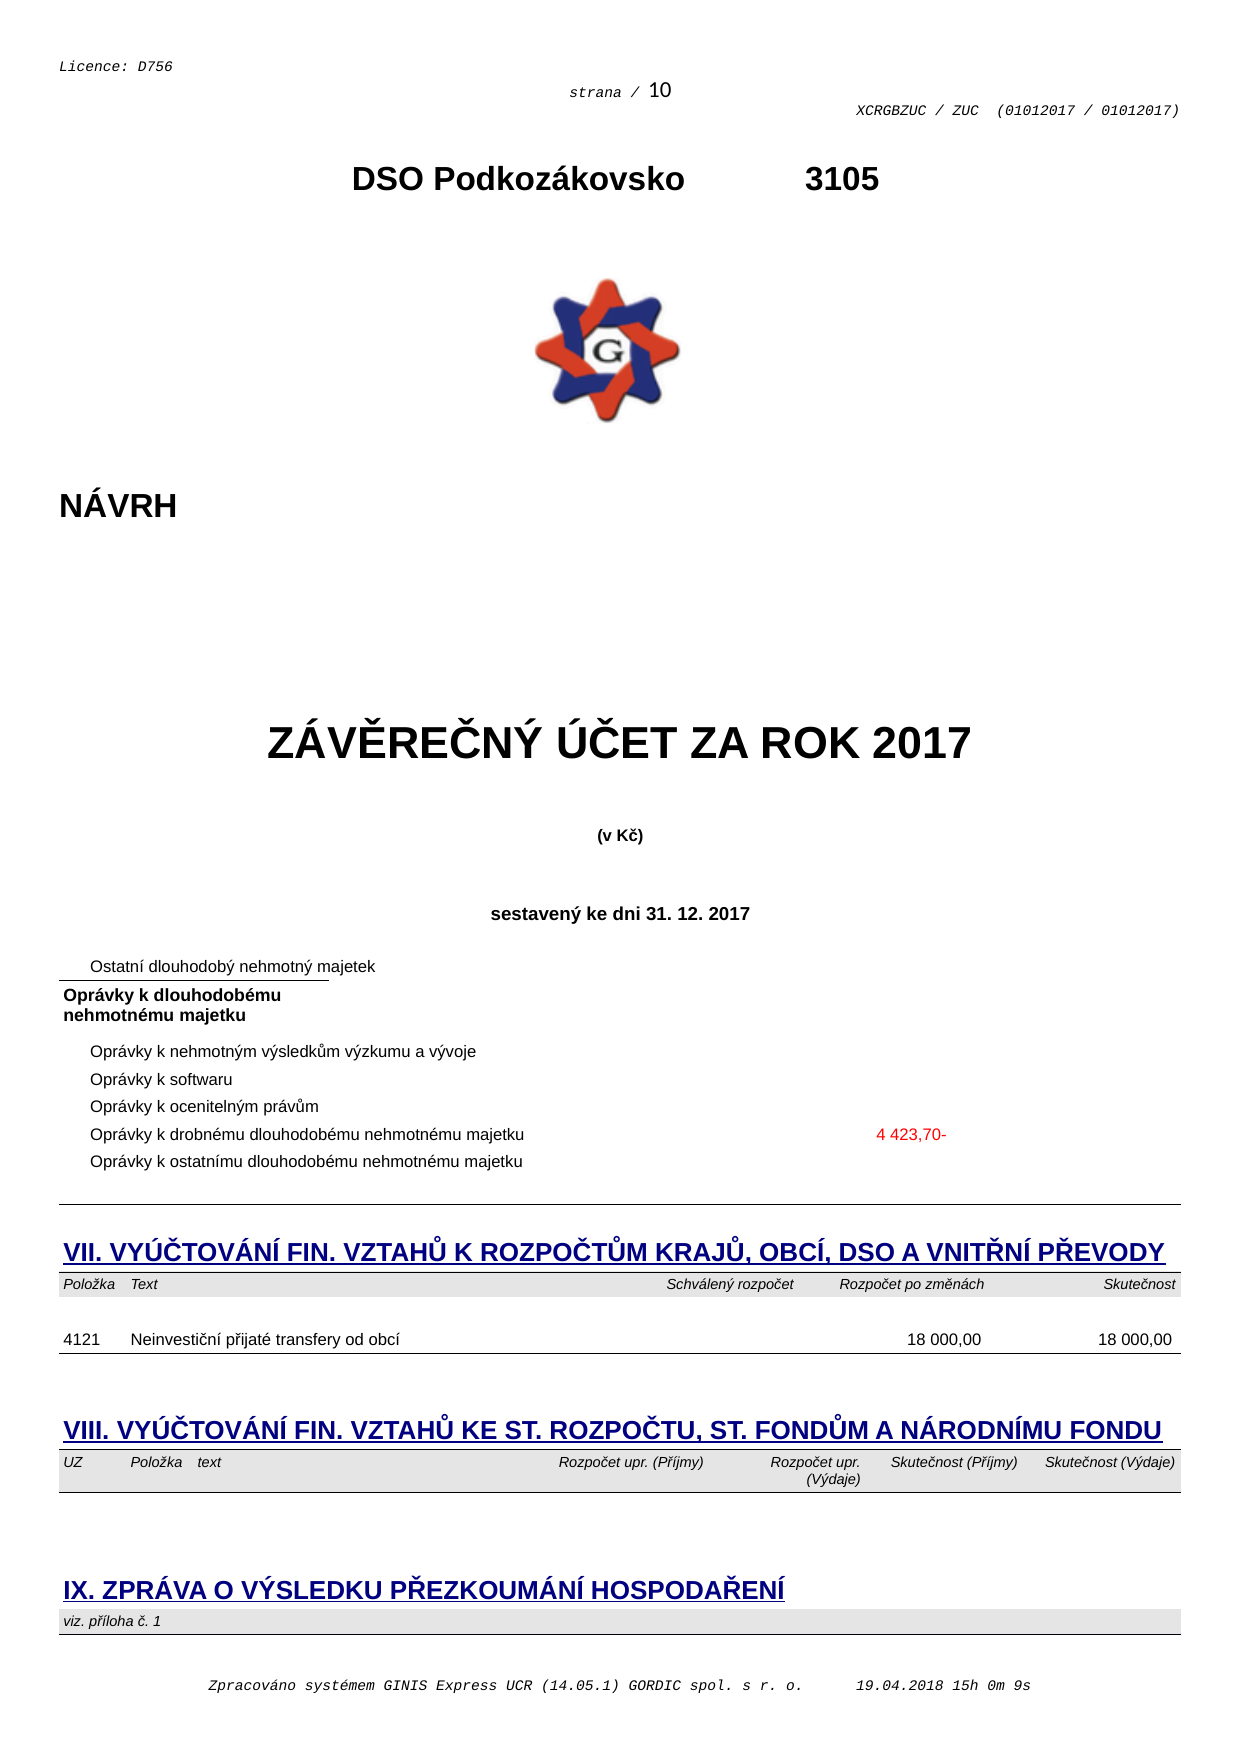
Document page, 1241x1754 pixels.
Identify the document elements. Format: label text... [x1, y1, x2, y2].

table_header 18 000,00 [990, 1326, 1181, 1353]
table_cell [721, 953, 951, 980]
table_cell Ostatní dlouhodobý nehmotný majetek [86, 953, 721, 980]
table_cell [59, 1065, 86, 1093]
table_cell [721, 1065, 951, 1093]
table_cell [59, 1093, 86, 1120]
table_header [59, 1205, 1181, 1233]
picture [534, 278, 682, 426]
table_header Skutečnost (Příjmy) [866, 1450, 1023, 1492]
table_cell [59, 1354, 1181, 1382]
table_cell [59, 953, 86, 980]
table_cell [721, 1038, 951, 1065]
table_cell Oprávky k softwaru [86, 1065, 721, 1093]
table_cell Oprávky k nehmotným výsledkům výzkumu a vývoje [86, 1038, 721, 1065]
table_cell Oprávky k drobnému dlouhodobému nehmotnému majetku [86, 1120, 721, 1148]
table_cell [59, 1493, 1181, 1521]
table_header [608, 1326, 799, 1353]
table_cell [59, 1038, 86, 1065]
table_cell [951, 1148, 1181, 1175]
text VII. VYÚČTOVÁNÍ FIN. VZTAHŮ K ROZPOČTŮM KRAJŮ, OBCÍ, DSO A VNITŘNÍ PŘEVODY [63, 1237, 1177, 1267]
table_header viz. příloha č. 1 [59, 1609, 1181, 1634]
table_cell [951, 1093, 1181, 1120]
table_header Schválený rozpočet [608, 1273, 799, 1297]
table_cell [721, 1148, 951, 1175]
table_header Položka [59, 1273, 126, 1297]
table_header Skutečnost (Výdaje) [1023, 1450, 1181, 1492]
table_cell Oprávky k dlouhodobému nehmotnému majetku [59, 981, 329, 1038]
table_cell Oprávky k ocenitelným právům [86, 1093, 721, 1120]
table_cell [951, 1120, 1181, 1148]
table_header 4121 [59, 1326, 126, 1353]
table_header Rozpočet po změnách [799, 1273, 990, 1297]
table_cell Oprávky k ostatnímu dlouhodobému nehmotnému majetku [86, 1148, 721, 1175]
table_header Rozpočet upr. (Příjmy) [552, 1450, 709, 1492]
table_cell [951, 1065, 1181, 1093]
table_cell 4 423,70- [721, 1120, 951, 1148]
table_cell [951, 1038, 1181, 1065]
text VIII. VYÚČTOVÁNÍ FIN. VZTAHŮ KE ST. ROZPOČTU, ST. FONDŮM A NÁRODNÍMU FONDU [63, 1415, 1177, 1445]
table_header Rozpočet upr. (Výdaje) [709, 1450, 866, 1492]
table_header text [193, 1450, 552, 1492]
table_cell [951, 953, 1181, 980]
table_header Položka [126, 1450, 193, 1492]
table_cell [59, 1120, 86, 1148]
table_cell [721, 1093, 951, 1120]
table_header Text [126, 1273, 608, 1297]
table_header Neinvestiční přijaté transfery od obcí [126, 1326, 608, 1353]
table_header UZ [59, 1450, 126, 1492]
table_header 18 000,00 [799, 1326, 990, 1353]
table_header Skutečnost [990, 1273, 1181, 1297]
table_cell [59, 1148, 86, 1175]
text IX. ZPRÁVA O VÝSLEDKU PŘEZKOUMÁNÍ HOSPODAŘENÍ [63, 1575, 1177, 1605]
